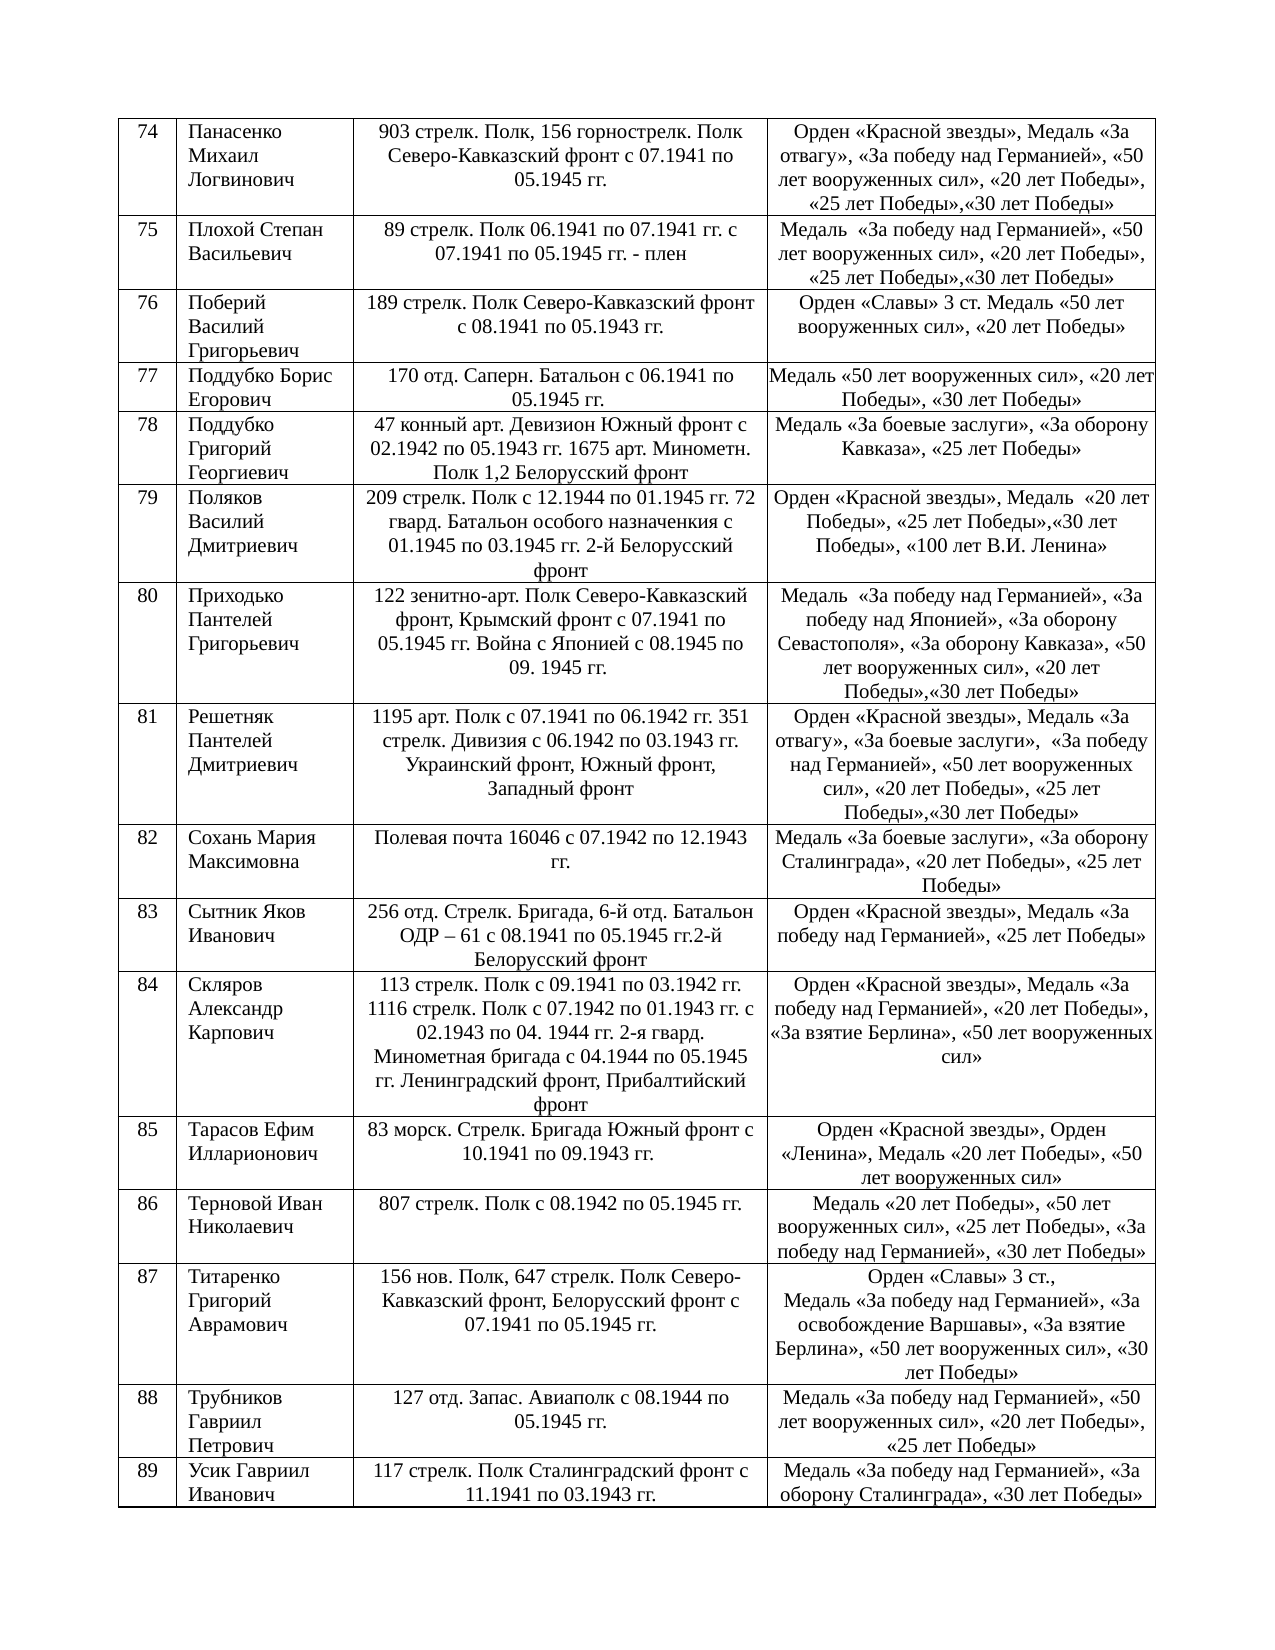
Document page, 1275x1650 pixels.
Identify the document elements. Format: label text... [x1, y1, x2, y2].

table_cell 127 отд. Запас. Авиаполк с 08.1944 по 05.1945 гг. [354, 1385, 767, 1457]
table_cell 82 [119, 825, 176, 897]
table_cell Сытник Яков Иванович [177, 899, 353, 971]
table_cell 122 зенитно-арт. Полк Северо-Кавказский фронт, Крымский фронт с 07.1941 по 05.1945 гг. Война с Японией с 08.1945 по 09. 1945 гг. [354, 583, 767, 703]
table_cell Медаль «20 лет Победы», «50 лет вооруженных сил», «25 лет Победы», «За победу над Германией», «30 лет Победы» [768, 1190, 1155, 1263]
table_cell Плохой Степан Васильевич [177, 216, 353, 289]
table_cell 209 стрелк. Полк с 12.1944 по 01.1945 гг. 72 гвард. Батальон особого назначенкия с 01.1945 по 03.1945 гг. 2-й Белорусский фронт [354, 485, 767, 582]
table_cell Поддубко Борис Егорович [177, 363, 353, 411]
table_cell Титаренко Григорий Аврамович [177, 1264, 353, 1384]
table_cell Поддубко Григорий Георгиевич [177, 412, 353, 484]
table_cell Орден «Красной звезды», Медаль «За победу над Германией», «20 лет Победы», «За взятие Берлина», «50 лет вооруженных сил» [768, 972, 1155, 1116]
table_cell 87 [119, 1264, 176, 1384]
table_cell Орден «Славы» 3 ст., Медаль «За победу над Германией», «За освобождение Варшавы», «За взятие Берлина», «50 лет вооруженных сил», «30 лет Победы» [768, 1264, 1155, 1384]
table_cell 189 стрелк. Полк Северо-Кавказский фронт с 08.1941 по 05.1943 гг. [354, 290, 767, 362]
table_cell 80 [119, 583, 176, 703]
table_cell Орден «Красной звезды», Медаль «За победу над Германией», «25 лет Победы» [768, 899, 1155, 971]
table_cell 903 стрелк. Полк, 156 горнострелк. Полк Северо-Кавказский фронт с 07.1941 по 05.1945 гг. [354, 119, 767, 215]
table_cell 256 отд. Стрелк. Бригада, 6-й отд. Батальон ОДР – 61 с 08.1941 по 05.1945 гг.2-й Белорусский фронт [354, 899, 767, 971]
table_cell 74 [119, 119, 176, 215]
table_cell Орден «Красной звезды», Орден «Ленина», Медаль «20 лет Победы», «50 лет вооруженных сил» [768, 1117, 1155, 1189]
table_cell 156 нов. Полк, 647 стрелк. Полк Северо-Кавказский фронт, Белорусский фронт с 07.1941 по 05.1945 гг. [354, 1264, 767, 1384]
table_cell Скляров Александр Карпович [177, 972, 353, 1116]
table_cell 78 [119, 412, 176, 484]
table_cell Приходько Пантелей Григорьевич [177, 583, 353, 703]
table_cell Тарасов Ефим Илларионович [177, 1117, 353, 1189]
table_cell 88 [119, 1385, 176, 1457]
table_cell 79 [119, 485, 176, 582]
table_cell 81 [119, 704, 176, 824]
table_cell 113 стрелк. Полк с 09.1941 по 03.1942 гг. 1116 стрелк. Полк с 07.1942 по 01.1943 гг. с 02.1943 по 04. 1944 гг. 2-я гвард. Минометная бригада с 04.1944 по 05.1945 гг. Ленинградский фронт, Прибалтийский фронт [354, 972, 767, 1116]
table_cell Полевая почта 16046 с 07.1942 по 12.1943 гг. [354, 825, 767, 897]
table_cell Поляков Василий Дмитриевич [177, 485, 353, 582]
table_cell 47 конный арт. Девизион Южный фронт с 02.1942 по 05.1943 гг. 1675 арт. Минометн. Полк 1,2 Белорусский фронт [354, 412, 767, 484]
table_cell 86 [119, 1190, 176, 1263]
table_cell 77 [119, 363, 176, 411]
table_cell Медаль «За победу над Германией», «За оборону Сталинграда», «30 лет Победы» [768, 1458, 1155, 1506]
table_cell Усик Гавриил Иванович [177, 1458, 353, 1506]
table_cell 1195 арт. Полк с 07.1941 по 06.1942 гг. 351 стрелк. Дивизия с 06.1942 по 03.1943 гг. Украинский фронт, Южный фронт, Западный фронт [354, 704, 767, 824]
table_cell 807 стрелк. Полк с 08.1942 по 05.1945 гг. [354, 1190, 767, 1263]
table_cell 85 [119, 1117, 176, 1189]
table_cell Медаль «За боевые заслуги», «За оборону Сталинграда», «20 лет Победы», «25 лет Победы» [768, 825, 1155, 897]
table_cell Решетняк Пантелей Дмитриевич [177, 704, 353, 824]
table_cell Орден «Славы» 3 ст. Медаль «50 лет вооруженных сил», «20 лет Победы» [768, 290, 1155, 362]
table_cell Медаль «За победу над Германией», «50 лет вооруженных сил», «20 лет Победы», «25 лет Победы» [768, 1385, 1155, 1457]
table_cell 170 отд. Саперн. Батальон с 06.1941 по 05.1945 гг. [354, 363, 767, 411]
table_cell 83 [119, 899, 176, 971]
table_cell Медаль «50 лет вооруженных сил», «20 лет Победы», «30 лет Победы» [768, 363, 1155, 411]
table_cell 84 [119, 972, 176, 1116]
table_cell 89 стрелк. Полк 06.1941 по 07.1941 гг. с 07.1941 по 05.1945 гг. - плен [354, 216, 767, 289]
table_cell Медаль «За победу над Германией», «50 лет вооруженных сил», «20 лет Победы», «25 лет Победы»,«30 лет Победы» [768, 216, 1155, 289]
table_cell 75 [119, 216, 176, 289]
table_cell 89 [119, 1458, 176, 1506]
table_cell 83 морск. Стрелк. Бригада Южный фронт с 10.1941 по 09.1943 гг. [354, 1117, 767, 1189]
table_cell 117 стрелк. Полк Сталинградский фронт с 11.1941 по 03.1943 гг. [354, 1458, 767, 1506]
table_cell Поберий Василий Григорьевич [177, 290, 353, 362]
table_cell Медаль «За боевые заслуги», «За оборону Кавказа», «25 лет Победы» [768, 412, 1155, 484]
table_cell Орден «Красной звезды», Медаль «20 лет Победы», «25 лет Победы»,«30 лет Победы», «100 лет В.И. Ленина» [768, 485, 1155, 582]
table_cell Орден «Красной звезды», Медаль «За отвагу», «За боевые заслуги», «За победу над Германией», «50 лет вооруженных сил», «20 лет Победы», «25 лет Победы»,«30 лет Победы» [768, 704, 1155, 824]
table_cell Панасенко Михаил Логвинович [177, 119, 353, 215]
table_cell Сохань Мария Максимовна [177, 825, 353, 897]
table_cell Орден «Красной звезды», Медаль «За отвагу», «За победу над Германией», «50 лет вооруженных сил», «20 лет Победы», «25 лет Победы»,«30 лет Победы» [768, 119, 1155, 215]
table_cell Трубников Гавриил Петрович [177, 1385, 353, 1457]
table_cell Медаль «За победу над Германией», «За победу над Японией», «За оборону Севастополя», «За оборону Кавказа», «50 лет вооруженных сил», «20 лет Победы»,«30 лет Победы» [768, 583, 1155, 703]
table_cell 76 [119, 290, 176, 362]
table_cell Терновой Иван Николаевич [177, 1190, 353, 1263]
